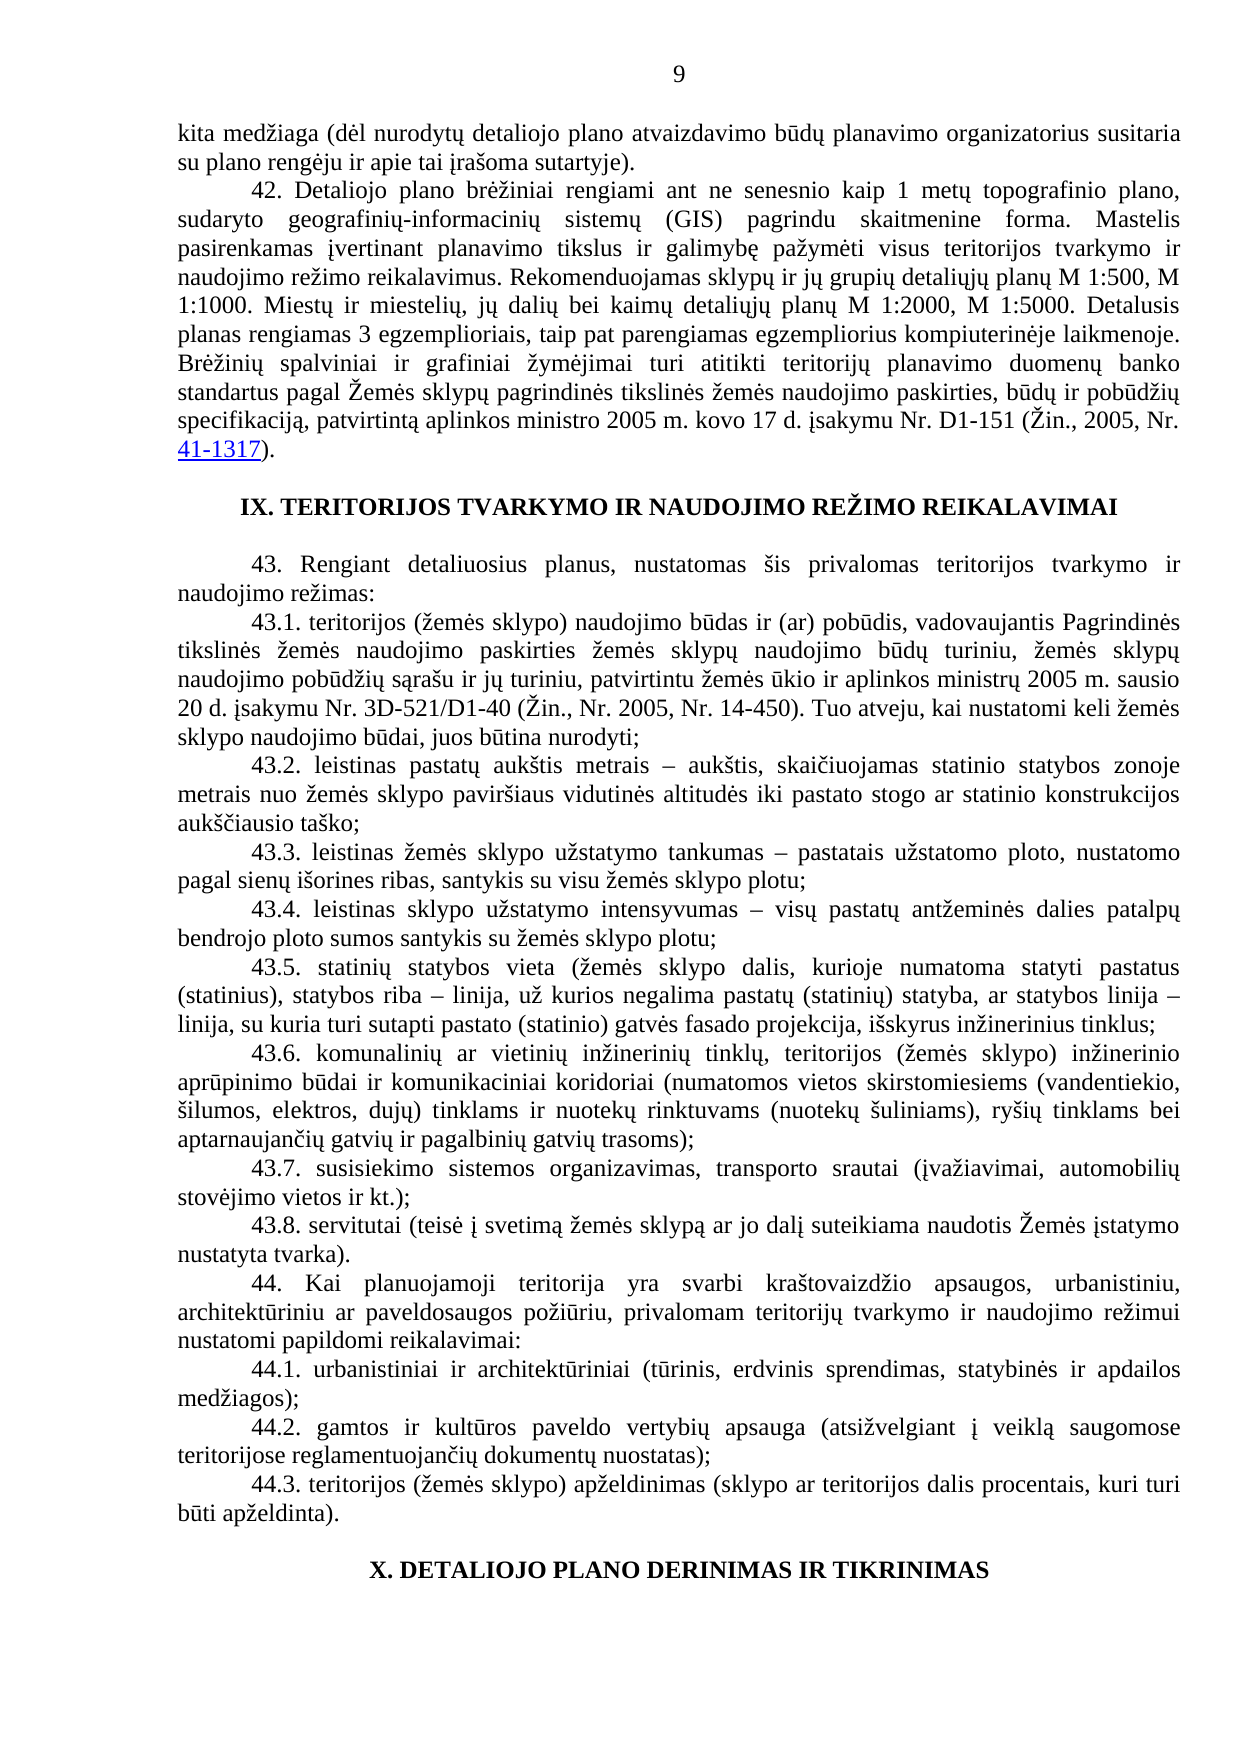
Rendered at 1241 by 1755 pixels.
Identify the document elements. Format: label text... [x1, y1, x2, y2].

text 44.3. teritorijos (žemės sklypo) apželdinimas (sklypo ar teritorijos dalis procentais, kuri turi būti apželdinta). [177, 1469, 1181, 1527]
text 44.2. gamtos ir kultūros paveldo vertybių apsauga (atsižvelgiant į veiklą saugomose teritorijose reglamentuojančių dokumentų nuostatas); [177, 1412, 1181, 1469]
text kita medžiaga (dėl nurodytų detaliojo plano atvaizdavimo būdų planavimo organizatorius susitaria su plano rengėju ir apie tai įrašoma sutartyje). [177, 118, 1181, 176]
text 43.8. servitutai (teisė į svetimą žemės sklypą ar jo dalį suteikiama naudotis Žemės įstatymo nustatyta tvarka). [177, 1211, 1181, 1268]
text 43.4. leistinas sklypo užstatymo intensyvumas – visų pastatų antžeminės dalies patalpų bendrojo ploto sumos santykis su žemės sklypo plotu; [177, 894, 1181, 952]
text 43.5. statinių statybos vieta (žemės sklypo dalis, kurioje numatoma statyti pastatus (statinius), statybos riba – linija, už kurios negalima pastatų (statinių) statyba, ar statybos linija – linija, su kuria turi sutapti pastato (statinio) gatvės fasado projekcija, išskyrus inžinerinius tinklus; [177, 952, 1181, 1038]
text 43. Rengiant detaliuosius planus, nustatomas šis privalomas teritorijos tvarkymo ir naudojimo režimas: [177, 549, 1181, 607]
text X. DETALIOJO PLANO DERINIMAS IR TIKRINIMAS [177, 1556, 1181, 1584]
text IX. TERITORIJOS TVARKYMO IR NAUDOJIMO REŽIMO REIKALAVIMAI [177, 492, 1181, 521]
text 43.6. komunalinių ar vietinių inžinerinių tinklų, teritorijos (žemės sklypo) inžinerinio aprūpinimo būdai ir komunikaciniai koridoriai (numatomos vietos skirstomiesiems (vandentiekio, šilumos, elektros, dujų) tinklams ir nuotekų rinktuvams (nuotekų šuliniams), ryšių tinklams bei aptarnaujančių gatvių ir pagalbinių gatvių trasoms); [177, 1038, 1181, 1153]
text 43.2. leistinas pastatų aukštis metrais – aukštis, skaičiuojamas statinio statybos zonoje metrais nuo žemės sklypo paviršiaus vidutinės altitudės iki pastato stogo ar statinio konstrukcijos aukščiausio taško; [177, 751, 1181, 837]
text 43.1. teritorijos (žemės sklypo) naudojimo būdas ir (ar) pobūdis, vadovaujantis Pagrindinės tikslinės žemės naudojimo paskirties žemės sklypų naudojimo būdų turiniu, žemės sklypų naudojimo pobūdžių sąrašu ir jų turiniu, patvirtintu žemės ūkio ir aplinkos ministrų 2005 m. sausio 20 d. įsakymu Nr. 3D-521/D1-40 (Žin., Nr. 2005, Nr. 14-450). Tuo atveju, kai nustatomi keli žemės sklypo naudojimo būdai, juos būtina nurodyti; [177, 607, 1181, 751]
text 44.1. urbanistiniai ir architektūriniai (tūrinis, erdvinis sprendimas, statybinės ir apdailos medžiagos); [177, 1354, 1181, 1412]
text 44. Kai planuojamoji teritorija yra svarbi kraštovaizdžio apsaugos, urbanistiniu, architektūriniu ar paveldosaugos požiūriu, privalomam teritorijų tvarkymo ir naudojimo režimui nustatomi papildomi reikalavimai: [177, 1268, 1181, 1354]
text 43.7. susisiekimo sistemos organizavimas, transporto srautai (įvažiavimai, automobilių stovėjimo vietos ir kt.); [177, 1153, 1181, 1211]
text 42. Detaliojo plano brėžiniai rengiami ant ne senesnio kaip 1 metų topografinio plano, sudaryto geografinių-informacinių sistemų (GIS) pagrindu skaitmenine forma. Mastelis pasirenkamas įvertinant planavimo tikslus ir galimybę pažymėti visus teritorijos tvarkymo ir naudojimo režimo reikalavimus. Rekomenduojamas sklypų ir jų grupių detaliųjų planų M 1:500, M 1:1000. Miestų ir miestelių, jų dalių bei kaimų detaliųjų planų M 1:2000, M 1:5000. Detalusis planas rengiamas 3 egzemplioriais, taip pat parengiamas egzempliorius kompiuterinėje laikmenoje. Brėžinių spalviniai ir grafiniai žymėjimai turi atitikti teritorijų planavimo duomenų banko standartus pagal Žemės sklypų pagrindinės tikslinės žemės naudojimo paskirties, būdų ir pobūdžių specifikaciją, patvirtintą aplinkos ministro 2005 m. kovo 17 d. įsakymu Nr. D1-151 (Žin., 2005, Nr. 41-1317). [177, 176, 1181, 463]
text 43.3. leistinas žemės sklypo užstatymo tankumas – pastatais užstatomo ploto, nustatomo pagal sienų išorines ribas, santykis su visu žemės sklypo plotu; [177, 837, 1181, 894]
